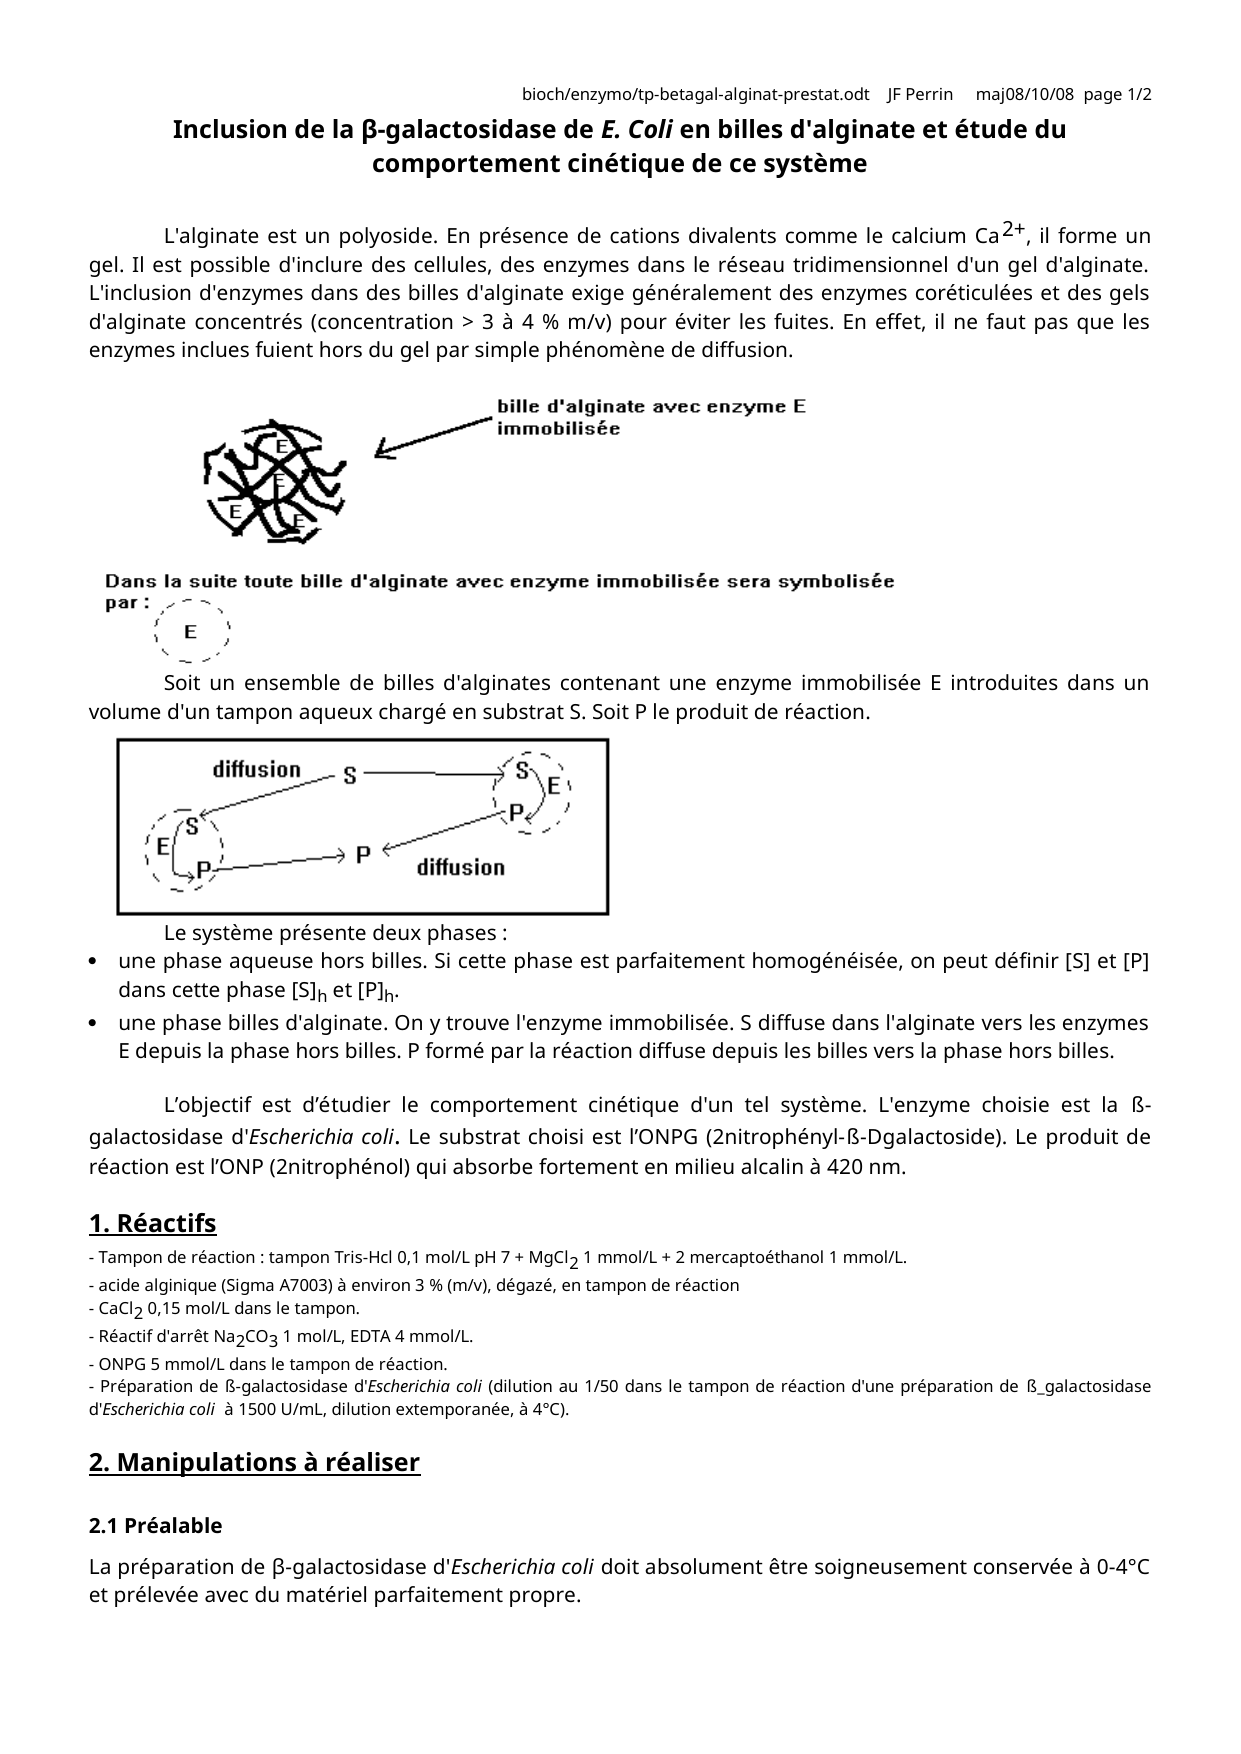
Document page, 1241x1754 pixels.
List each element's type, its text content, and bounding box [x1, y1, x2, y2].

list une phase billes d'alginate. On y trouve l'enzyme immobilisée. S diffuse dans l'alginate vers les enzymes E depuis la phase hors billes. P formé par la réaction diffuse depuis les billes vers la phase hors billes. [88, 1008, 1152, 1065]
subtitle 2.1 Préalable [88, 1511, 1152, 1539]
text - Réactif d'arrêt Na2CO3 1 mol/L, EDTA 4 mmol/L. [88, 1325, 1152, 1353]
text Soit un ensemble de billes d'alginates contenant une enzyme immobilisée E introduites dans un volume d'un tampon aqueux chargé en substrat S. Soit P le produit de réaction. [88, 668, 1152, 725]
list une phase aqueuse hors billes. Si cette phase est parfaitement homogénéisée, on peut définir [S] et [P] dans cette phase [S]h et [P]h. [88, 946, 1152, 1008]
text L'alginate est un polyoside. En présence de cations divalents comme le calcium Ca2+, il forme un gel. Il est possible d'inclure des cellules, des enzymes dans le réseau tridimensionnel d'un gel d'alginate. L'inclusion d'enzymes dans des billes d'alginate exige généralement des enzymes coréticulées et des gels d'alginate concentrés (concentration > 3 à 4 % m/v) pour éviter les fuites. En effet, il ne faut pas que les enzymes inclues fuient hors du gel par simple phénomène de diffusion. [88, 214, 1152, 364]
text - Tampon de réaction : tampon Tris-Hcl 0,1 mol/L pH 7 + MgCl2 1 mmol/L + 2 mercaptoéthanol 1 mmol/L. [88, 1246, 1152, 1274]
subtitle 1. Réactifs [88, 1206, 1152, 1240]
text - CaCl2 0,15 mol/L dans le tampon. [88, 1297, 1152, 1325]
text L’objectif est d’étudier le comportement cinétique d'un tel système. L'enzyme choisie est la ß-galactosidase d'Escherichia coli. Le substrat choisi est l’ONPG (2nitrophényl-ß-Dgalactoside). Le produit de réaction est l’ONP (2nitrophénol) qui absorbe fortement en milieu alcalin à 420 nm. [88, 1090, 1152, 1181]
subtitle 2. Manipulations à réaliser [88, 1445, 1152, 1479]
text La préparation de β-galactosidase d'Escherichia coli doit absolument être soigneusement conservée à 0-4°C et prélevée avec du matériel parfaitement propre. [88, 1552, 1152, 1609]
text Le système présente deux phases : [88, 917, 1152, 946]
text Inclusion de la β-galactosidase de E. Coli en billes d'alginate et étude du comportement cinétique de ce système [88, 112, 1152, 180]
text - ONPG 5 mmol/L dans le tampon de réaction. [88, 1353, 1152, 1375]
text - Préparation de ß-galactosidase d'Escherichia coli (dilution au 1/50 dans le tampon de réaction d'une préparation de ß_galactosidase d'Escherichia coli à 1500 U/mL, dilution extemporanée, à 4°C). [88, 1375, 1152, 1420]
text - acide alginique (Sigma A7003) à environ 3 % (m/v), dégazé, en tampon de réaction [88, 1274, 1152, 1297]
